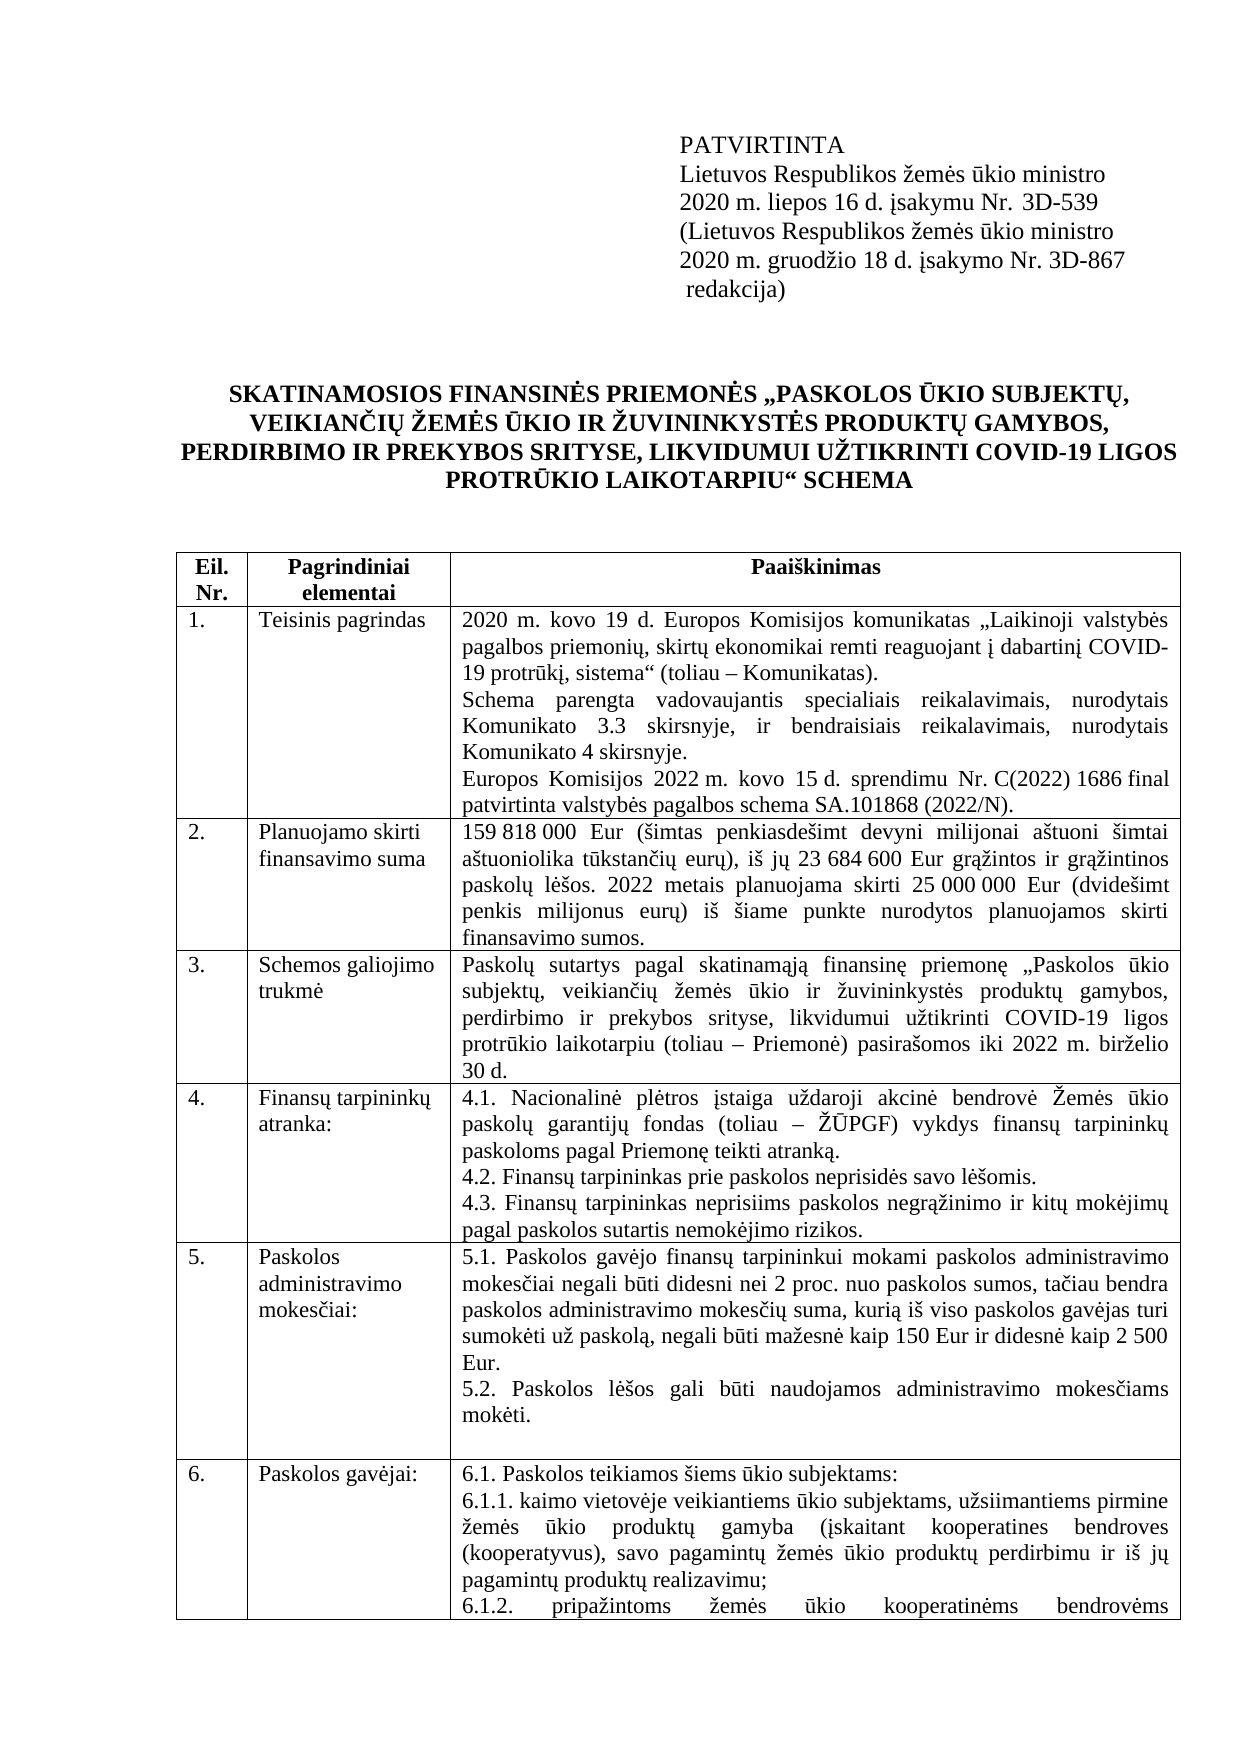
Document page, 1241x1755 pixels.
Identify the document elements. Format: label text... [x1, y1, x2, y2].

table_cell Teisinis pagrindas [248, 607, 450, 817]
text (Lietuvos Respublikos žemės ūkio ministro [679, 216, 1181, 245]
table_cell 2020 m. kovo 19 d. Europos Komisijos komunikatas „Laikinoji valstybės pagalbos priemonių, skirtų ekonomikai remti reaguojant į dabartinį COVID-19 protrūkį, sistema“ (toliau – Komunikatas). Schema parengta vadovaujantis specialiais reikalavimais, nurodytais Komunikato 3.3 skirsnyje, ir bendraisiais reikalavimais, nurodytais Komunikato 4 skirsnyje. Europos Komisijos 2022 m. kovo 15 d. sprendimu Nr. C(2022) 1686 final patvirtinta valstybės pagalbos schema SA.101868 (2022/N). [451, 607, 1180, 817]
table_cell 4. [177, 1084, 247, 1242]
table_cell 159 818 000 Eur (šimtas penkiasdešimt devyni milijonai aštuoni šimtai aštuoniolika tūkstančių eurų), iš jų 23 684 600 Eur grąžintos ir grąžintinos paskolų lėšos. 2022 metais planuojama skirti 25 000 000 Eur (dvidešimt penkis milijonus eurų) iš šiame punkte nurodytos planuojamos skirti finansavimo sumos. [451, 819, 1180, 950]
text 2020 m. gruodžio 18 d. įsakymo Nr. 3D-867 [679, 245, 1181, 274]
table_cell 6. [177, 1460, 247, 1618]
text SKATINAMOSIOS FINANSINĖS PRIEMONĖS „PASKOLOS ŪKIO SUBJEKTŲ, VEIKIANČIŲ ŽEMĖS ŪKIO IR ŽUVININKYSTĖS PRODUKTŲ GAMYBOS, PERDIRBIMO IR PREKYBOS SRITYSE, LIKVIDUMUI UŽTIKRINTI COVID-19 LIGOS PROTRŪKIO LAIKOTARPIU“ SCHEMA [177, 379, 1181, 494]
table_cell 5. [177, 1243, 247, 1459]
table_cell Finansų tarpininkų atranka: [248, 1084, 450, 1242]
table_cell 3. [177, 951, 247, 1083]
table_cell Paskolos administravimo mokesčiai: [248, 1243, 450, 1459]
text 2020 m. liepos 16 d. įsakymu Nr. 3D-539 [679, 187, 1181, 216]
text PATVIRTINTA [679, 130, 1181, 159]
table_cell 1. [177, 607, 247, 817]
table_cell Schemos galiojimo trukmė [248, 951, 450, 1083]
table_cell Paskolų sutartys pagal skatinamąją finansinę priemonę „Paskolos ūkio subjektų, veikiančių žemės ūkio ir žuvininkystės produktų gamybos, perdirbimo ir prekybos srityse, likvidumui užtikrinti COVID-19 ligos protrūkio laikotarpiu (toliau – Priemonė) pasirašomos iki 2022 m. birželio 30 d. [451, 951, 1180, 1083]
table_header Paaiškinimas [451, 553, 1180, 606]
text Lietuvos Respublikos žemės ūkio ministro [679, 159, 1181, 187]
table_header Eil. Nr. [177, 553, 247, 606]
table_cell Paskolos gavėjai: [248, 1460, 450, 1618]
table_cell 4.1. Nacionalinė plėtros įstaiga uždaroji akcinė bendrovė Žemės ūkio paskolų garantijų fondas (toliau – ŽŪPGF) vykdys finansų tarpininkų paskoloms pagal Priemonę teikti atranką. 4.2. Finansų tarpininkas prie paskolos neprisidės savo lėšomis. 4.3. Finansų tarpininkas neprisiims paskolos negrąžinimo ir kitų mokėjimų pagal paskolos sutartis nemokėjimo rizikos. [451, 1084, 1180, 1242]
table_cell 6.1. Paskolos teikiamos šiems ūkio subjektams: 6.1.1. kaimo vietovėje veikiantiems ūkio subjektams, užsiimantiems pirmine žemės ūkio produktų gamyba (įskaitant kooperatines bendroves (kooperatyvus), savo pagamintų žemės ūkio produktų perdirbimu ir iš jų pagamintų produktų realizavimu; 6.1.2. pripažintoms žemės ūkio kooperatinėms bendrovėms [451, 1460, 1180, 1618]
text redakcija) [679, 274, 1181, 302]
table_cell 5.1. Paskolos gavėjo finansų tarpininkui mokami paskolos administravimo mokesčiai negali būti didesni nei 2 proc. nuo paskolos sumos, tačiau bendra paskolos administravimo mokesčių suma, kurią iš viso paskolos gavėjas turi sumokėti už paskolą, negali būti mažesnė kaip 150 Eur ir didesnė kaip 2 500 Eur. 5.2. Paskolos lėšos gali būti naudojamos administravimo mokesčiams mokėti. [451, 1243, 1180, 1459]
table_cell Planuojamo skirti finansavimo suma [248, 819, 450, 950]
table_header Pagrindiniai elementai [248, 553, 450, 606]
table_cell 2. [177, 819, 247, 950]
